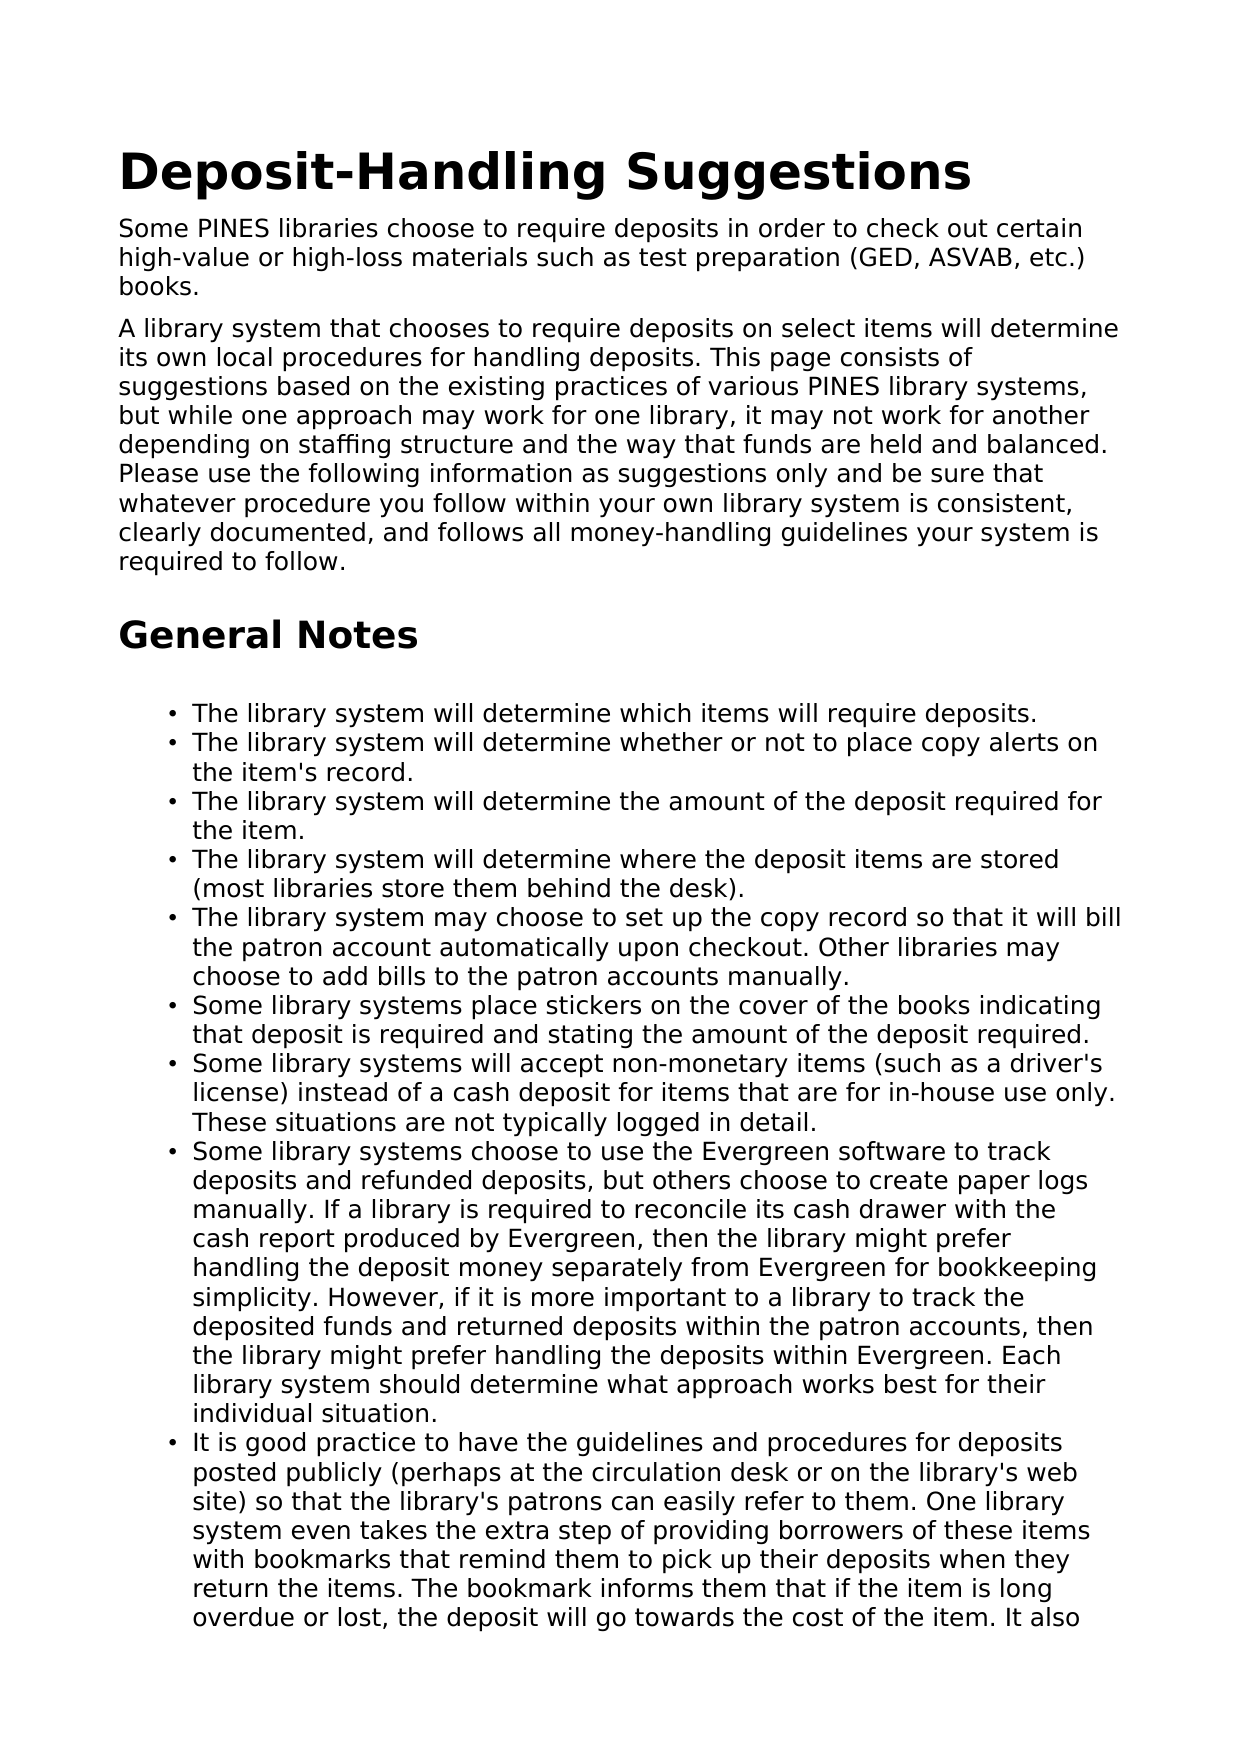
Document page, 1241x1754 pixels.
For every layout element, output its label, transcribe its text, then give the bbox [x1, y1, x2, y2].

list The library system will determine whether or not to place copy alerts on the item's record. [177, 729, 1122, 787]
list Some library systems choose to use the Evergreen software to track deposits and refunded deposits, but others choose to create paper logs manually. If a library is required to reconcile its cash drawer with the cash report produced by Evergreen, then the library might prefer handling the deposit money separately from Evergreen for bookkeeping simplicity. However, if it is more important to a library to track the deposited funds and returned deposits within the patron accounts, then the library might prefer handling the deposits within Evergreen. Each library system should determine what approach works best for their individual situation. [177, 1137, 1122, 1429]
list The library system will determine which items will require deposits. [177, 699, 1122, 729]
list The library system will determine where the deposit items are stored (most libraries store them behind the desk). [177, 845, 1122, 904]
list The library system will determine the amount of the deposit required for the item. [177, 787, 1122, 845]
list Some library systems will accept non-monetary items (such as a driver's license) instead of a cash deposit for items that are for in-house use only. These situations are not typically logged in detail. [177, 1049, 1122, 1137]
subtitle General Notes [118, 614, 1122, 657]
list The library system may choose to set up the copy record so that it will bill the patron account automatically upon checkout. Other libraries may choose to add bills to the patron accounts manually. [177, 904, 1122, 991]
subtitle Deposit-Handling Suggestions [118, 143, 1122, 201]
text Some PINES libraries choose to require deposits in order to check out certain high-value or high-loss materials such as test preparation (GED, ASVAB, etc.) books. [118, 214, 1122, 301]
list Some library systems place stickers on the cover of the books indicating that deposit is required and stating the amount of the deposit required. [177, 991, 1122, 1049]
list It is good practice to have the guidelines and procedures for deposits posted publicly (perhaps at the circulation desk or on the library's web site) so that the library's patrons can easily refer to them. One library system even takes the extra step of providing borrowers of these items with bookmarks that remind them to pick up their deposits when they return the items. The bookmark informs them that if the item is long overdue or lost, the deposit will go towards the cost of the item. It also [177, 1429, 1122, 1633]
text A library system that chooses to require deposits on select items will determine its own local procedures for handling deposits. This page consists of suggestions based on the existing practices of various PINES library systems, but while one approach may work for one library, it may not work for another depending on staffing structure and the way that funds are held and balanced. Please use the following information as suggestions only and be sure that whatever procedure you follow within your own library system is consistent, clearly documented, and follows all money-handling guidelines your system is required to follow. [118, 314, 1122, 576]
